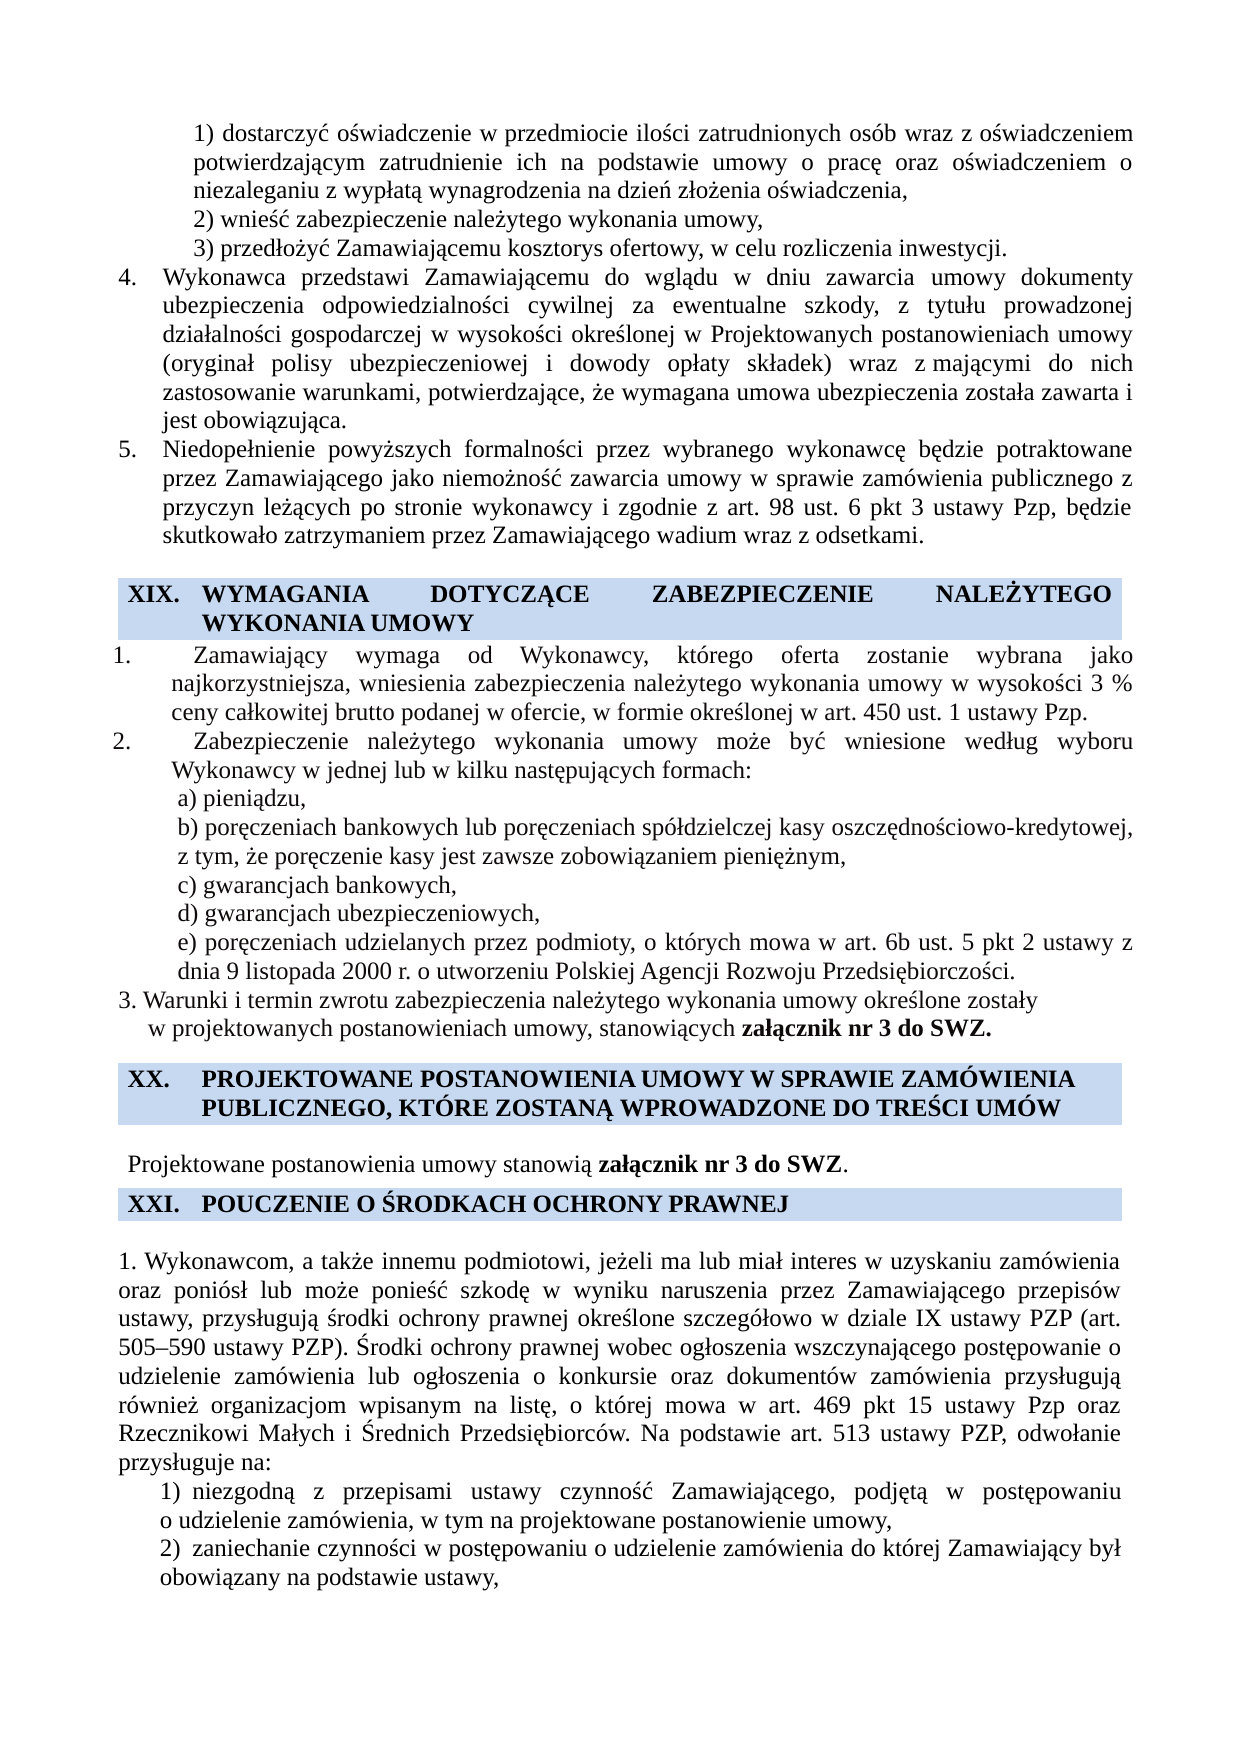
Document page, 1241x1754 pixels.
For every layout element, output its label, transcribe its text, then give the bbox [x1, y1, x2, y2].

text a) pieniądzu, [177, 783, 1134, 812]
list POUCZENIE O ŚRODKACH OCHRONY PRAWNEJ [119, 1189, 1121, 1220]
text 1) niezgodną z przepisami ustawy czynność Zamawiającego, podjętą w postępowaniu o udzielenie zamówienia, w tym na projektowane postanowienie umowy, [159, 1476, 1122, 1533]
text d) gwarancjach ubezpieczeniowych, [177, 898, 1134, 927]
text c) gwarancjach bankowych, [177, 870, 1134, 898]
text 2) wnieść zabezpieczenie należytego wykonania umowy, [193, 204, 1133, 233]
text 2) zaniechanie czynności w postępowaniu o udzielenie zamówienia do której Zamawiający był obowiązany na podstawie ustawy, [159, 1533, 1122, 1591]
list WYMAGANIA DOTYCZĄCE ZABEZPIECZENIE NALEŻYTEGO WYKONANIA UMOWY [119, 579, 1121, 639]
list Zamawiający wymaga od Wykonawcy, którego oferta zostanie wybrana jako najkorzystniejsza, wniesienia zabezpieczenia należytego wykonania umowy w wysokości 3 % ceny całkowitej brutto podanej w ofercie, w formie określonej w art. 450 ust. 1 ustawy Pzp. [112, 640, 1134, 726]
text e) poręczeniach udzielanych przez podmioty, o których mowa w art. 6b ust. 5 pkt 2 ustawy z dnia 9 listopada 2000 r. o utworzeniu Polskiej Agencji Rozwoju Przedsiębiorczości. [177, 927, 1134, 985]
list Zabezpieczenie należytego wykonania umowy może być wniesione według wyboru Wykonawcy w jednej lub w kilku następujących formach: [112, 726, 1134, 783]
text 3) przedłożyć Zamawiającemu kosztorys ofertowy, w celu rozliczenia inwestycji. [193, 233, 1133, 262]
list PROJEKTOWANE POSTANOWIENIA UMOWY W SPRAWIE ZAMÓWIENIA PUBLICZNEGO, KTÓRE ZOSTANĄ WPROWADZONE DO TREŚCI UMÓW [119, 1064, 1121, 1124]
list Niedopełnienie powyższych formalności przez wybranego wykonawcę będzie potraktowane przez Zamawiającego jako niemożność zawarcia umowy w sprawie zamówienia publicznego z przyczyn leżących po stronie wykonawcy i zgodnie z art. 98 ust. 6 pkt 3 ustawy Pzp, będzie skutkowało zatrzymaniem przez Zamawiającego wadium wraz z odsetkami. [118, 434, 1133, 549]
text Projektowane postanowienia umowy stanowią załącznik nr 3 do SWZ. [119, 1147, 1121, 1179]
text b) poręczeniach bankowych lub poręczeniach spółdzielczej kasy oszczędnościowo-kredytowej, z tym, że poręczenie kasy jest zawsze zobowiązaniem pieniężnym, [177, 812, 1134, 870]
text 3. Warunki i termin zwrotu zabezpieczenia należytego wykonania umowy określone zostały w projektowanych postanowieniach umowy, stanowiących załącznik nr 3 do SWZ. [118, 985, 1134, 1042]
list 1. Wykonawcom, a także innemu podmiotowi, jeżeli ma lub miał interes w uzyskaniu zamówienia oraz poniósł lub może ponieść szkodę w wyniku naruszenia przez Zamawiającego przepisów ustawy, przysługują środki ochrony prawnej określone szczegółowo w dziale IX ustawy PZP (art. 505–590 ustawy PZP). Środki ochrony prawnej wobec ogłoszenia wszczynającego postępowanie o udzielenie zamówienia lub ogłoszenia o konkursie oraz dokumentów zamówienia przysługują również organizacjom wpisanym na listę, o której mowa w art. 469 pkt 15 ustawy Pzp oraz Rzecznikowi Małych i Średnich Przedsiębiorców. Na podstawie art. 513 ustawy PZP, odwołanie przysługuje na: [118, 1246, 1122, 1476]
list Wykonawca przedstawi Zamawiającemu do wglądu w dniu zawarcia umowy dokumenty ubezpieczenia odpowiedzialności cywilnej za ewentualne szkody, z tytułu prowadzonej działalności gospodarczej w wysokości określonej w Projektowanych postanowieniach umowy (oryginał polisy ubezpieczeniowej i dowody opłaty składek) wraz z mającymi do nich zastosowanie warunkami, potwierdzające, że wymagana umowa ubezpieczenia została zawarta i jest obowiązująca. [118, 262, 1133, 434]
text 1) dostarczyć oświadczenie w przedmiocie ilości zatrudnionych osób wraz z oświadczeniem potwierdzającym zatrudnienie ich na podstawie umowy o pracę oraz oświadczeniem o niezaleganiu z wypłatą wynagrodzenia na dzień złożenia oświadczenia, [193, 118, 1133, 204]
